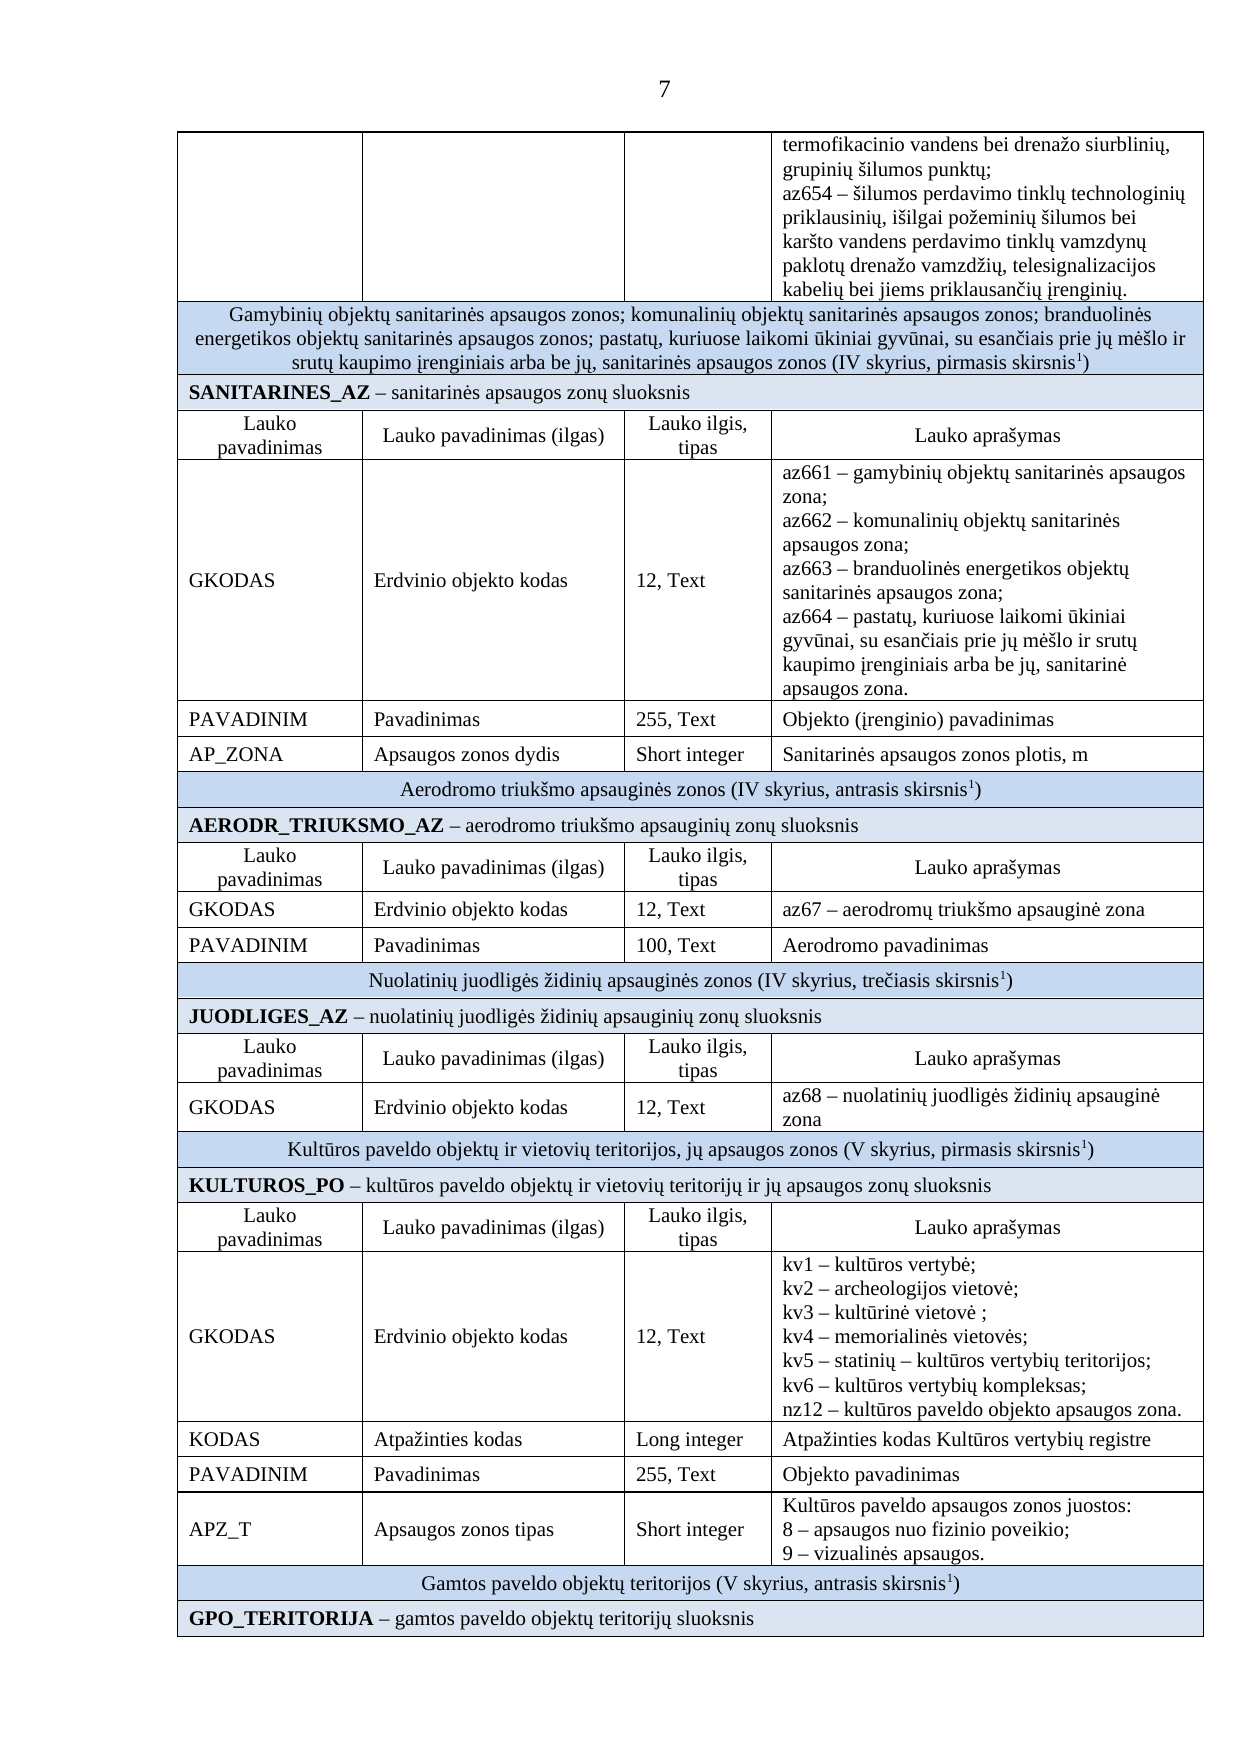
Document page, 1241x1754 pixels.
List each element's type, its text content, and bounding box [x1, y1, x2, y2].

table_cell Objekto (įrenginio) pavadinimas [772, 701, 1203, 736]
table_cell GKODAS [178, 460, 362, 700]
table_cell 12, Text [625, 460, 771, 700]
table_cell termofikacinio vandens bei drenažo siurblinių, grupinių šilumos punktų; az654 – šilumos perdavimo tinklų technologinių priklausinių, išilgai požeminių šilumos bei karšto vandens perdavimo tinklų vamzdynų paklotų drenažo vamzdžių, telesignalizacijos kabelių bei jiems priklausančių įrenginių. [772, 133, 1203, 301]
table_cell AERODR_TRIUKSMO_AZ – aerodromo triukšmo apsauginių zonų sluoksnis [178, 808, 1203, 842]
table_cell 255, Text [625, 1457, 771, 1491]
table_cell [178, 133, 362, 301]
table_cell Lauko aprašymas [772, 843, 1203, 891]
table_cell az68 – nuolatinių juodligės židinių apsauginė zona [772, 1083, 1203, 1131]
table_cell Long integer [625, 1422, 771, 1456]
table_cell Atpažinties kodas Kultūros vertybių registre [772, 1422, 1203, 1456]
table_cell 100, Text [625, 928, 771, 962]
table_cell Apsaugos zonos dydis [363, 737, 624, 771]
table_cell Lauko ilgis, tipas [625, 843, 771, 891]
table_cell Apsaugos zonos tipas [363, 1493, 624, 1565]
table_cell Nuolatinių juodligės židinių apsauginės zonos (IV skyrius, trečiasis skirsnis1) [178, 963, 1203, 997]
table_cell KODAS [178, 1422, 362, 1456]
table_cell Short integer [625, 1493, 771, 1565]
table_cell Objekto pavadinimas [772, 1457, 1203, 1491]
table_cell Erdvinio objekto kodas [363, 1252, 624, 1421]
table_cell Kultūros paveldo apsaugos zonos juostos: 8 – apsaugos nuo fizinio poveikio; 9 – vizualinės apsaugos. [772, 1493, 1203, 1565]
table_cell SANITARINES_AZ – sanitarinės apsaugos zonų sluoksnis [178, 375, 1203, 409]
table_cell az67 – aerodromų triukšmo apsauginė zona [772, 892, 1203, 927]
table_cell Gamtos paveldo objektų teritorijos (V skyrius, antrasis skirsnis1) [178, 1566, 1203, 1600]
table_cell Lauko pavadinimas [178, 1034, 362, 1082]
table_cell Sanitarinės apsaugos zonos plotis, m [772, 737, 1203, 771]
table_cell PAVADINIM [178, 1457, 362, 1491]
table_cell Pavadinimas [363, 1457, 624, 1491]
table_cell Aerodromo pavadinimas [772, 928, 1203, 962]
table_cell Aerodromo triukšmo apsauginės zonos (IV skyrius, antrasis skirsnis1) [178, 772, 1203, 807]
table_cell Lauko pavadinimas (ilgas) [363, 1203, 624, 1251]
table_cell Lauko aprašymas [772, 1034, 1203, 1082]
table_cell Lauko pavadinimas [178, 843, 362, 891]
table_cell Erdvinio objekto kodas [363, 1083, 624, 1131]
table_cell APZ_T [178, 1493, 362, 1565]
table_cell 12, Text [625, 892, 771, 927]
table_cell GKODAS [178, 1252, 362, 1421]
table_cell Kultūros paveldo objektų ir vietovių teritorijos, jų apsaugos zonos (V skyrius, pirmasis skirsnis1) [178, 1132, 1203, 1167]
table_cell Short integer [625, 737, 771, 771]
table_cell [363, 133, 624, 301]
table_cell 12, Text [625, 1083, 771, 1131]
table_cell Lauko pavadinimas [178, 1203, 362, 1251]
table_cell GPO_TERITORIJA – gamtos paveldo objektų teritorijų sluoksnis [178, 1601, 1203, 1636]
table_cell Lauko aprašymas [772, 411, 1203, 459]
table_cell 12, Text [625, 1252, 771, 1421]
table_cell Pavadinimas [363, 928, 624, 962]
table_cell Lauko pavadinimas (ilgas) [363, 411, 624, 459]
table_cell KULTUROS_PO – kultūros paveldo objektų ir vietovių teritorijų ir jų apsaugos zonų sluoksnis [178, 1168, 1203, 1202]
table_cell az661 – gamybinių objektų sanitarinės apsaugos zona; az662 – komunalinių objektų sanitarinės apsaugos zona; az663 – branduolinės energetikos objektų sanitarinės apsaugos zona; az664 – pastatų, kuriuose laikomi ūkiniai gyvūnai, su esančiais prie jų mėšlo ir srutų kaupimo įrenginiais arba be jų, sanitarinė apsaugos zona. [772, 460, 1203, 700]
table_cell Lauko aprašymas [772, 1203, 1203, 1251]
table_cell Atpažinties kodas [363, 1422, 624, 1456]
table_cell kv1 – kultūros vertybė; kv2 – archeologijos vietovė; kv3 – kultūrinė vietovė ; kv4 – memorialinės vietovės; kv5 – statinių – kultūros vertybių teritorijos; kv6 – kultūros vertybių kompleksas; nz12 – kultūros paveldo objekto apsaugos zona. [772, 1252, 1203, 1421]
table_cell Lauko pavadinimas (ilgas) [363, 843, 624, 891]
table_cell AP_ZONA [178, 737, 362, 771]
table_cell PAVADINIM [178, 701, 362, 736]
table_cell PAVADINIM [178, 928, 362, 962]
table_cell Lauko ilgis, tipas [625, 1034, 771, 1082]
table_cell Erdvinio objekto kodas [363, 892, 624, 927]
table_cell 255, Text [625, 701, 771, 736]
table_cell [625, 133, 771, 301]
table_cell Erdvinio objekto kodas [363, 460, 624, 700]
table_cell Lauko ilgis, tipas [625, 1203, 771, 1251]
table_cell JUODLIGES_AZ – nuolatinių juodligės židinių apsauginių zonų sluoksnis [178, 999, 1203, 1033]
table_cell Lauko ilgis, tipas [625, 411, 771, 459]
table_cell Lauko pavadinimas [178, 411, 362, 459]
table_cell Lauko pavadinimas (ilgas) [363, 1034, 624, 1082]
table_cell Gamybinių objektų sanitarinės apsaugos zonos; komunalinių objektų sanitarinės apsaugos zonos; branduolinės energetikos objektų sanitarinės apsaugos zonos; pastatų, kuriuose laikomi ūkiniai gyvūnai, su esančiais prie jų mėšlo ir srutų kaupimo įrenginiais arba be jų, sanitarinės apsaugos zonos (IV skyrius, pirmasis skirsnis1) [178, 302, 1203, 374]
table_cell Pavadinimas [363, 701, 624, 736]
table_cell GKODAS [178, 1083, 362, 1131]
table_cell GKODAS [178, 892, 362, 927]
